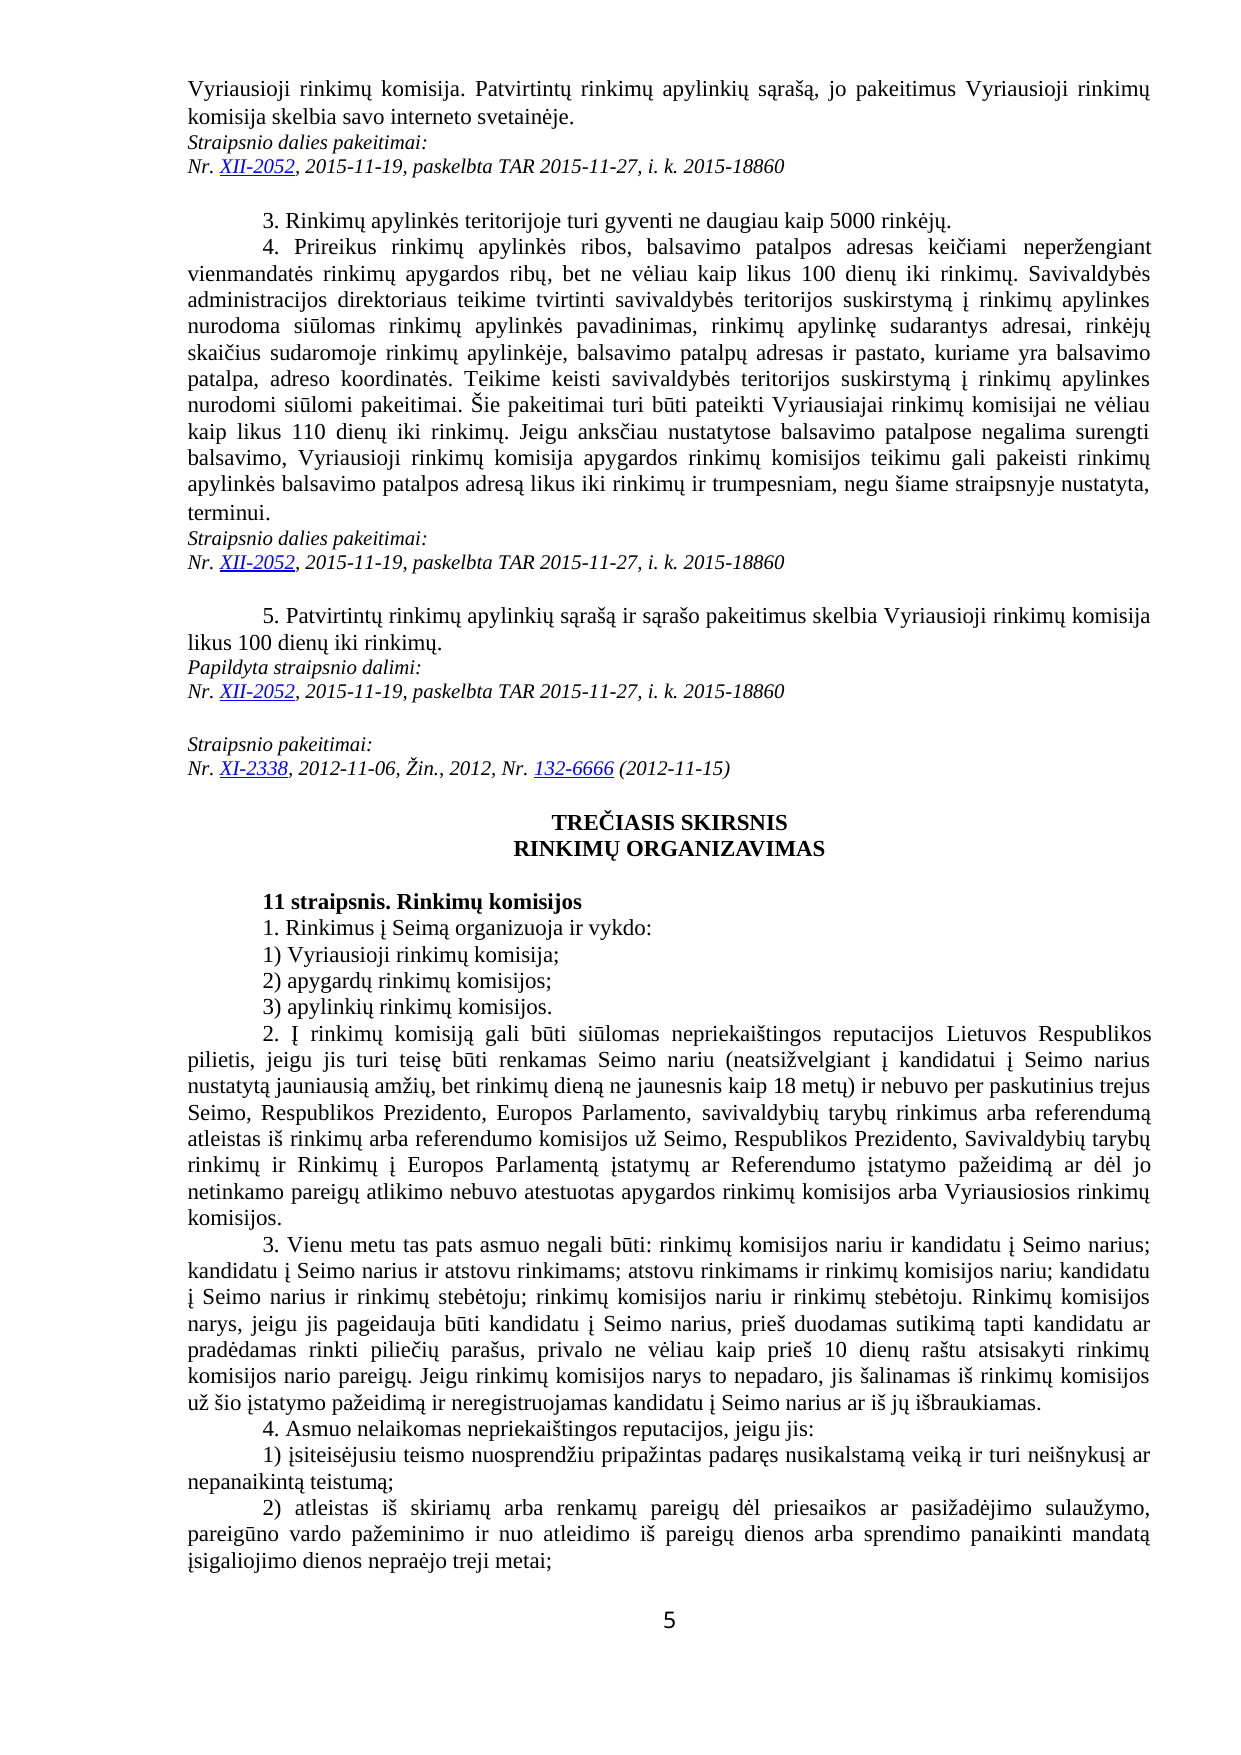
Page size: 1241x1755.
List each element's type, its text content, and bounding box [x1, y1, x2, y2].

text 1. Rinkimus į Seimą organizuoja ir vykdo: [187, 914, 1152, 941]
text 2) atleistas iš skiriamų arba renkamų pareigų dėl priesaikos ar pasižadėjimo sulaužymo, pareigūno vardo pažeminimo ir nuo atleidimo iš pareigų dienos arba sprendimo panaikinti mandatą įsigaliojimo dienos nepraėjo treji metai; [187, 1494, 1152, 1573]
text 2. Į rinkimų komisiją gali būti siūlomas nepriekaištingos reputacijos Lietuvos Respublikos pilietis, jeigu jis turi teisę būti renkamas Seimo nariu (neatsižvelgiant į kandidatui į Seimo narius nustatytą jauniausią amžių, bet rinkimų dieną ne jaunesnis kaip 18 metų) ir nebuvo per paskutinius trejus Seimo, Respublikos Prezidento, Europos Parlamento, savivaldybių tarybų rinkimus arba referendumą atleistas iš rinkimų arba referendumo komisijos už Seimo, Respublikos Prezidento, Savivaldybių tarybų rinkimų ir Rinkimų į Europos Parlamentą įstatymų ar Referendumo įstatymo pažeidimą ar dėl jo netinkamo pareigų atlikimo nebuvo atestuotas apygardos rinkimų komisijos arba Vyriausiosios rinkimų komisijos. [187, 1020, 1152, 1231]
text 11 straipsnis. Rinkimų komisijos [187, 888, 1152, 914]
text 2) apygardų rinkimų komisijos; [187, 967, 1152, 993]
text 1) įsiteisėjusiu teismo nuosprendžiu pripažintas padaręs nusikalstamą veiką ir turi neišnykusį ar nepanaikintą teistumą; [187, 1441, 1152, 1494]
text Straipsnio dalies pakeitimai: [187, 130, 1152, 154]
text Vyriausioji rinkimų komisija. Patvirtintų rinkimų apylinkių sąrašą, jo pakeitimus Vyriausioji rinkimų komisija skelbia savo interneto svetainėje. [187, 75, 1152, 130]
text 3. Rinkimų apylinkės teritorijoje turi gyventi ne daugiau kaip 5000 rinkėjų. [187, 207, 1152, 233]
text 4. Prireikus rinkimų apylinkės ribos, balsavimo patalpos adresas keičiami neperžengiant vienmandatės rinkimų apygardos ribų, bet ne vėliau kaip likus 100 dienų iki rinkimų. Savivaldybės administracijos direktoriaus teikime tvirtinti savivaldybės teritorijos suskirstymą į rinkimų apylinkes nurodoma siūlomas rinkimų apylinkės pavadinimas, rinkimų apylinkę sudarantys adresai, rinkėjų skaičius sudaromoje rinkimų apylinkėje, balsavimo patalpų adresas ir pastato, kuriame yra balsavimo patalpa, adreso koordinatės. Teikime keisti savivaldybės teritorijos suskirstymą į rinkimų apylinkes nurodomi siūlomi pakeitimai. Šie pakeitimai turi būti pateikti Vyriausiajai rinkimų komisijai ne vėliau kaip likus 110 dienų iki rinkimų. Jeigu anksčiau nustatytose balsavimo patalpose negalima surengti balsavimo, Vyriausioji rinkimų komisija apygardos rinkimų komisijos teikimu gali pakeisti rinkimų apylinkės balsavimo patalpos adresą likus iki rinkimų ir trumpesniam, negu šiame straipsnyje nustatyta, terminui. [187, 233, 1152, 526]
text Nr. XI-2338, 2012-11-06, Žin., 2012, Nr. 132-6666 (2012-11-15) [187, 756, 1152, 780]
text Straipsnio pakeitimai: [187, 732, 1152, 756]
text Nr. XII-2052, 2015-11-19, paskelbta TAR 2015-11-27, i. k. 2015-18860 [187, 154, 1152, 178]
text Nr. XII-2052, 2015-11-19, paskelbta TAR 2015-11-27, i. k. 2015-18860 [187, 550, 1152, 574]
text 5. Patvirtintų rinkimų apylinkių sąrašą ir sąrašo pakeitimus skelbia Vyriausioji rinkimų komisija likus 100 dienų iki rinkimų. [187, 602, 1152, 655]
text TREČIASIS SKIRSNIS [187, 809, 1152, 835]
text Straipsnio dalies pakeitimai: [187, 526, 1152, 550]
text Papildyta straipsnio dalimi: [187, 655, 1152, 679]
text Nr. XII-2052, 2015-11-19, paskelbta TAR 2015-11-27, i. k. 2015-18860 [187, 679, 1152, 703]
text 3. Vienu metu tas pats asmuo negali būti: rinkimų komisijos nariu ir kandidatu į Seimo narius; kandidatu į Seimo narius ir atstovu rinkimams; atstovu rinkimams ir rinkimų komisijos nariu; kandidatu į Seimo narius ir rinkimų stebėtoju; rinkimų komisijos nariu ir rinkimų stebėtoju. Rinkimų komisijos narys, jeigu jis pageidauja būti kandidatu į Seimo narius, prieš duodamas sutikimą tapti kandidatu ar pradėdamas rinkti piliečių parašus, privalo ne vėliau kaip prieš 10 dienų raštu atsisakyti rinkimų komisijos nario pareigų. Jeigu rinkimų komisijos narys to nepadaro, jis šalinamas iš rinkimų komisijos už šio įstatymo pažeidimą ir neregistruojamas kandidatu į Seimo narius ar iš jų išbraukiamas. [187, 1231, 1152, 1415]
text 3) apylinkių rinkimų komisijos. [187, 993, 1152, 1020]
text 4. Asmuo nelaikomas nepriekaištingos reputacijos, jeigu jis: [187, 1415, 1152, 1441]
text RINKIMŲ ORGANIZAVIMAS [187, 835, 1152, 862]
text 1) Vyriausioji rinkimų komisija; [187, 941, 1152, 967]
